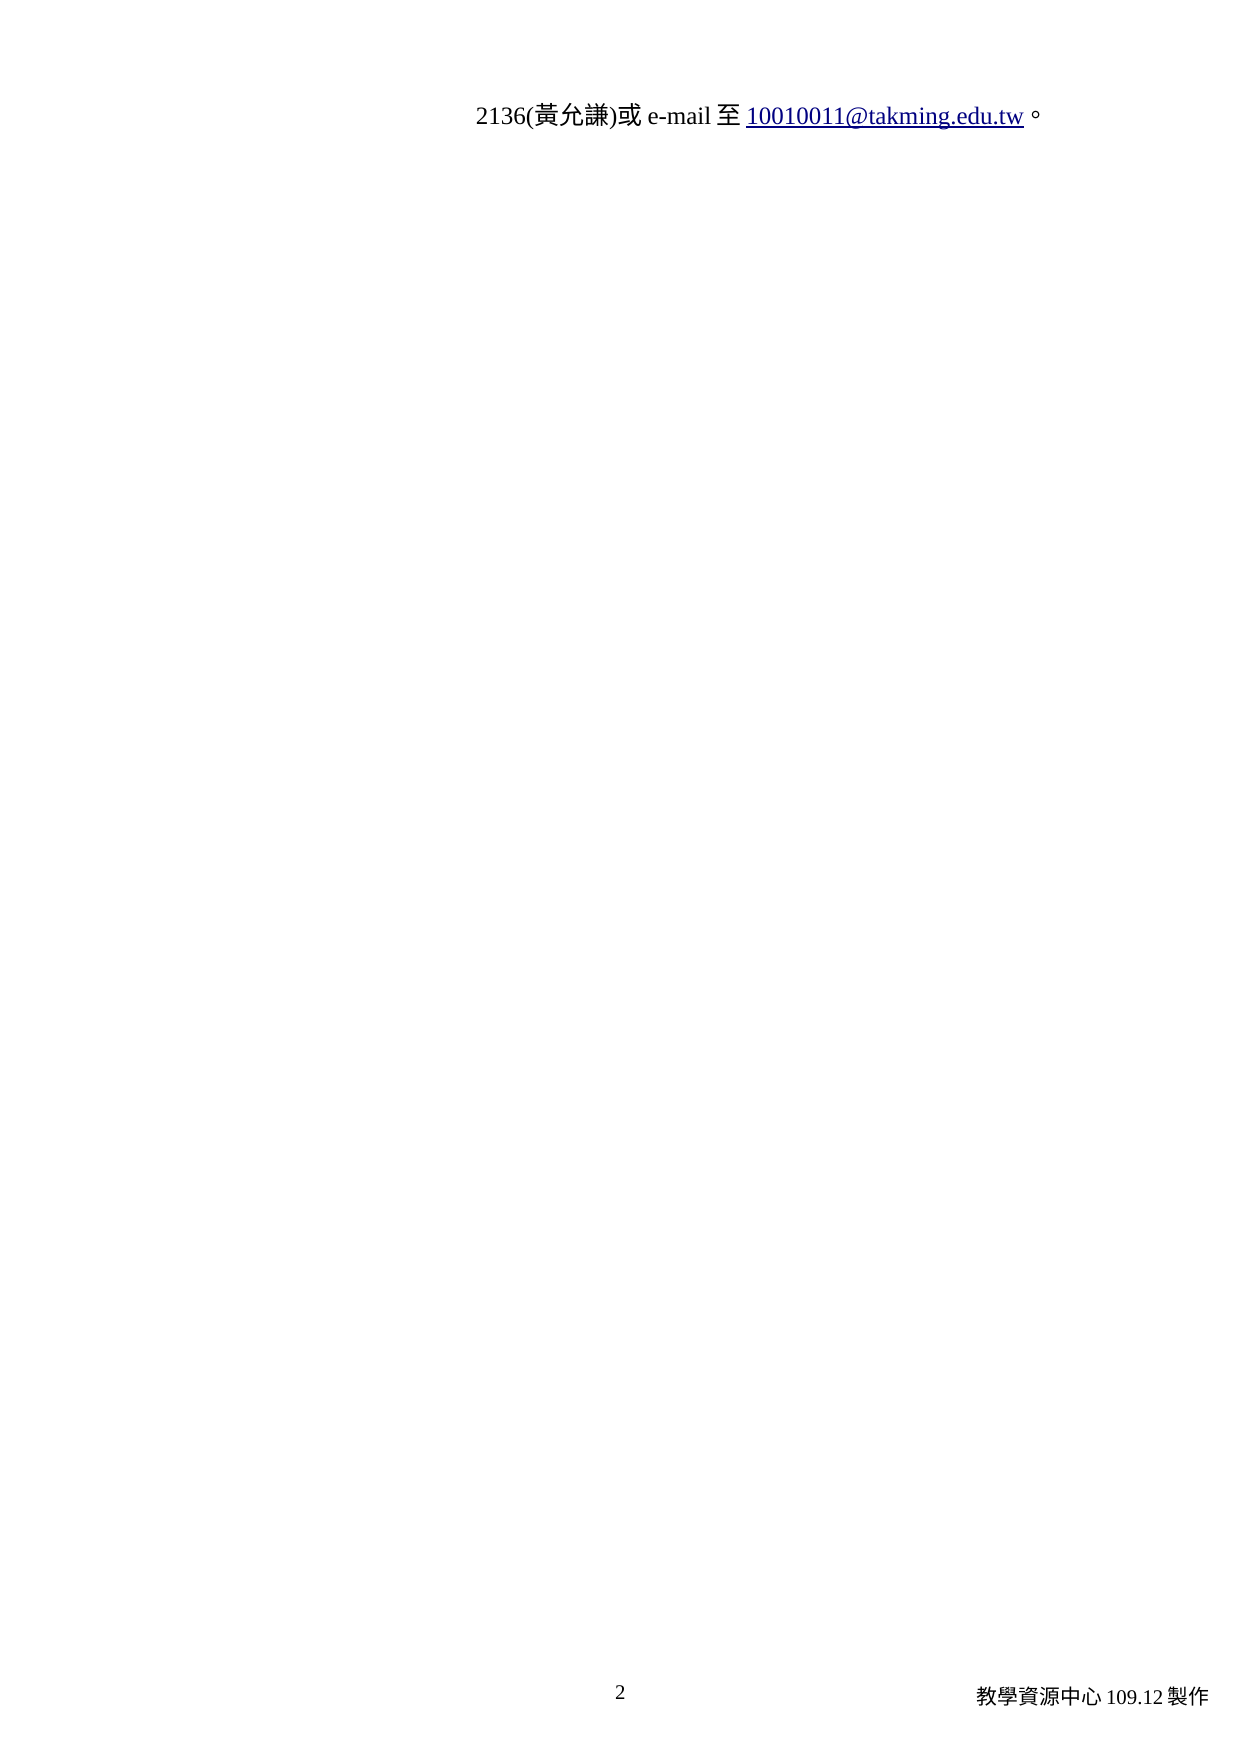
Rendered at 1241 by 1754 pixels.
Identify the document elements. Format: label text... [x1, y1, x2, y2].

text 2136(黃允謙)或e-mail至10010011@takming.edu.tw。 [476, 96, 1122, 132]
